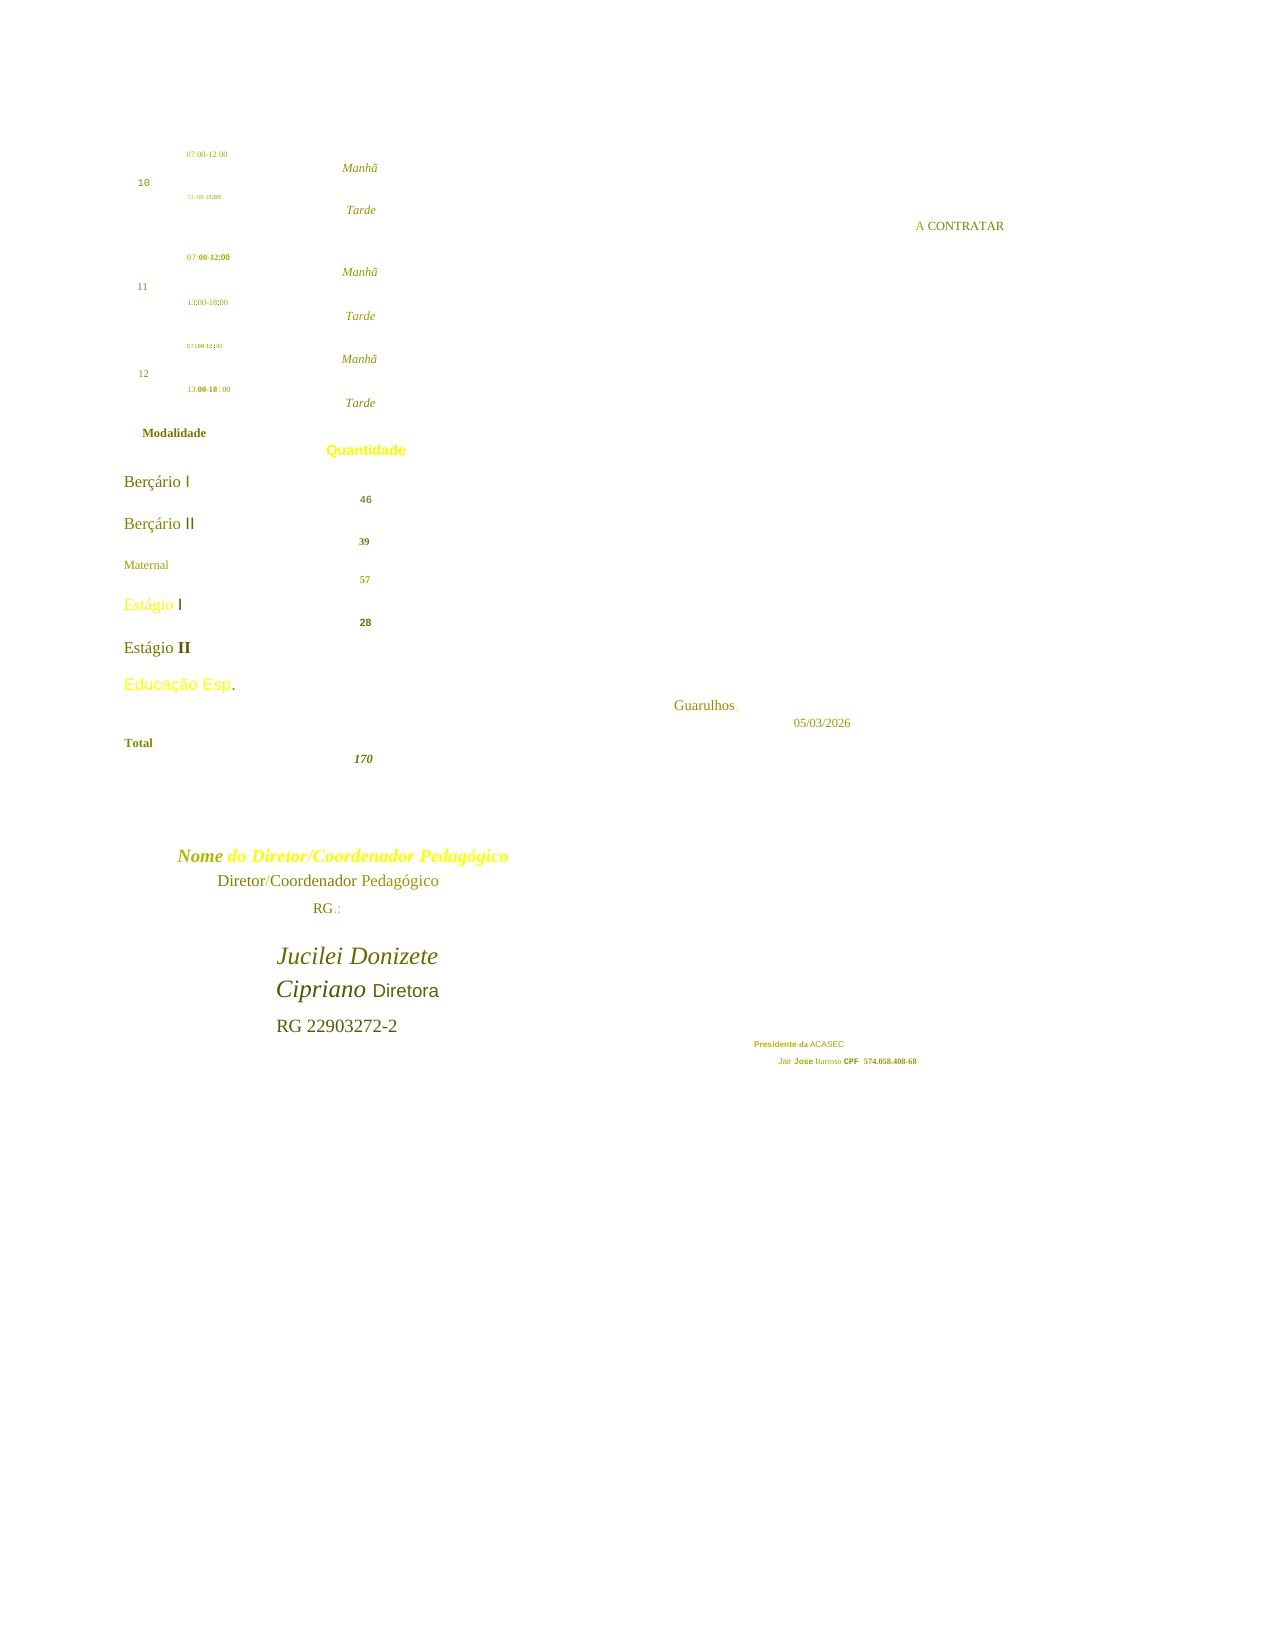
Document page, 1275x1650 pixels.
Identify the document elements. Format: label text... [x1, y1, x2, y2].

text Jucilei Donizete Cipriano Diretora [234, 941, 480, 1003]
text 07:00-12:00 [186, 150, 277, 159]
text 57 [359, 574, 413, 586]
text Estágio I [123, 595, 221, 614]
text Maternal [123, 557, 222, 572]
text 170 [354, 752, 417, 766]
text Total [124, 736, 198, 750]
text 39 [359, 536, 413, 548]
text Manhã [341, 351, 427, 366]
text Quantidade [326, 442, 447, 459]
text Educação Esp. [123, 674, 257, 693]
text Tarde [345, 309, 423, 323]
text 28 [359, 617, 413, 629]
text 10 [137, 177, 190, 189]
text 13:00-18:00 [187, 194, 277, 202]
text 11 [137, 281, 188, 293]
text Nome do Diretor/Coordenador Pedagógico [177, 844, 515, 866]
text Estágio II [123, 637, 225, 657]
text Berçário II [123, 514, 233, 533]
text 13:00-18:00 [187, 384, 277, 395]
text Jair Jose Barroso CPF 574.058.408-68 [760, 1056, 934, 1067]
text A CONTRATAR [915, 219, 1072, 233]
text 05/03/2026 [793, 716, 907, 730]
text 07:00-12:00 [186, 342, 277, 350]
text Diretor/Coordenador Pedagógico [217, 871, 479, 890]
text Tarde [346, 203, 423, 217]
text 46 [360, 494, 413, 506]
text Manhã [342, 264, 428, 279]
text RG 22903272-2 [276, 1015, 446, 1037]
text Modalidade [142, 426, 266, 440]
text Presidente da ACASEC [754, 1040, 939, 1049]
text Berçário I [123, 472, 228, 491]
text Manhã [342, 161, 428, 175]
text Tarde [345, 396, 423, 411]
text Guarulhos, [674, 696, 783, 713]
text 07:00-12:00 [186, 253, 277, 263]
text RG.: [313, 900, 381, 916]
text 12 [138, 368, 189, 380]
text 13:00-18:00 [187, 298, 277, 307]
